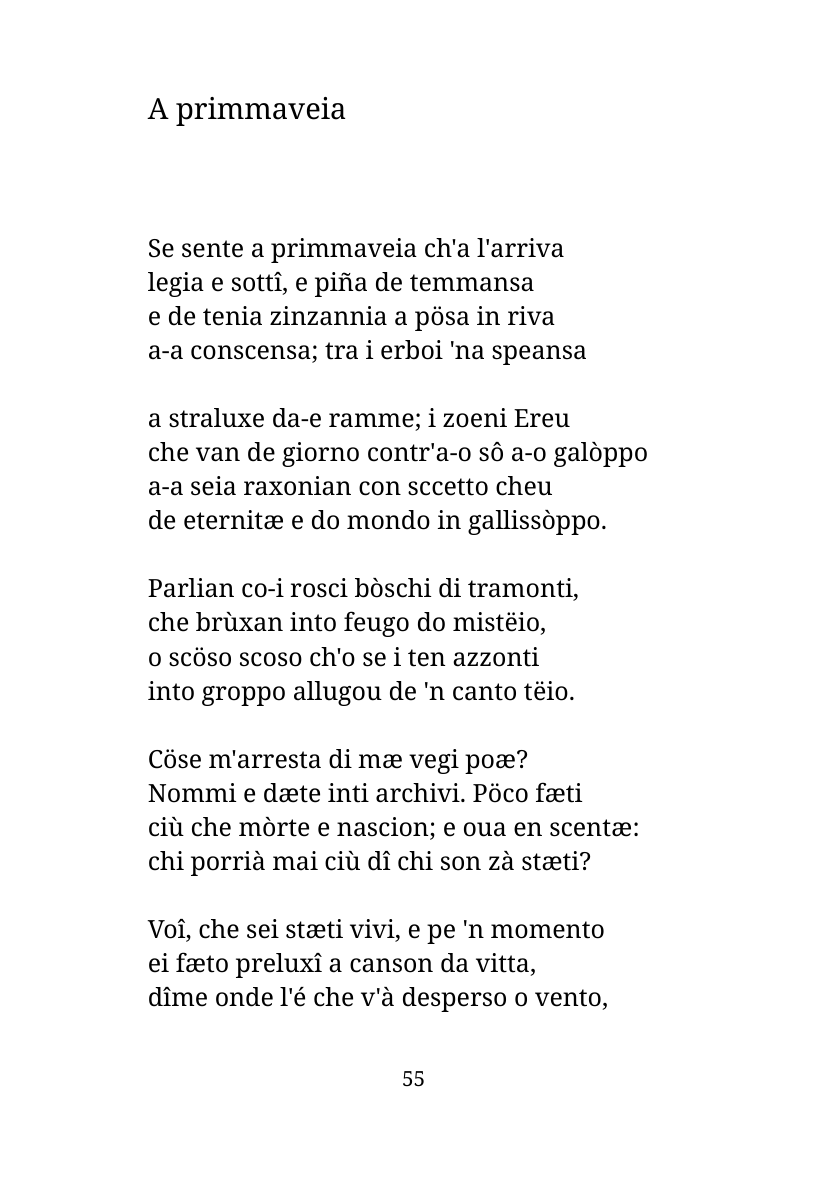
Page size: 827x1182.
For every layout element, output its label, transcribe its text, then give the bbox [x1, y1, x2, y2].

text che van de giorno contr'a-o sô a-o galòppo [118, 435, 709, 469]
text Se sente a primmaveia ch'a l'arriva [118, 230, 709, 264]
text chi porrià mai ciù dî chi son zà stæti? [118, 843, 709, 878]
text Voî, che sei stæti vivi, e pe 'n momento [118, 912, 709, 946]
text e de tenia zinzannia a pösa in riva [118, 298, 709, 333]
text o scöso scoso ch'o se i ten azzonti [118, 639, 709, 673]
text a straluxe da-e ramme; i zoeni Ereu [118, 401, 709, 435]
text Cöse m'arresta di mæ vegi poæ? [118, 741, 709, 775]
text a-a conscensa; tra i erboi 'na speansa [118, 333, 709, 367]
text dîme onde l'é che v'à desperso o vento, [118, 980, 709, 1014]
text into groppo allugou de 'n canto tëio. [118, 673, 709, 707]
text de eternitæ e do mondo in gallissòppo. [118, 503, 709, 537]
text Nommi e dæte inti archivi. Pöco fæti [118, 775, 709, 809]
text Parlian co-i rosci bòschi di tramonti, [118, 571, 709, 605]
text A primmaveia [118, 88, 709, 128]
text ei fæto preluxî a canson da vitta, [118, 946, 709, 980]
text ciù che mòrte e nascion; e oua en scentæ: [118, 809, 709, 843]
text legia e sottî, e piña de temmansa [118, 264, 709, 298]
text che brùxan into feugo do mistëio, [118, 605, 709, 639]
text a-a seia raxonian con sccetto cheu [118, 469, 709, 503]
